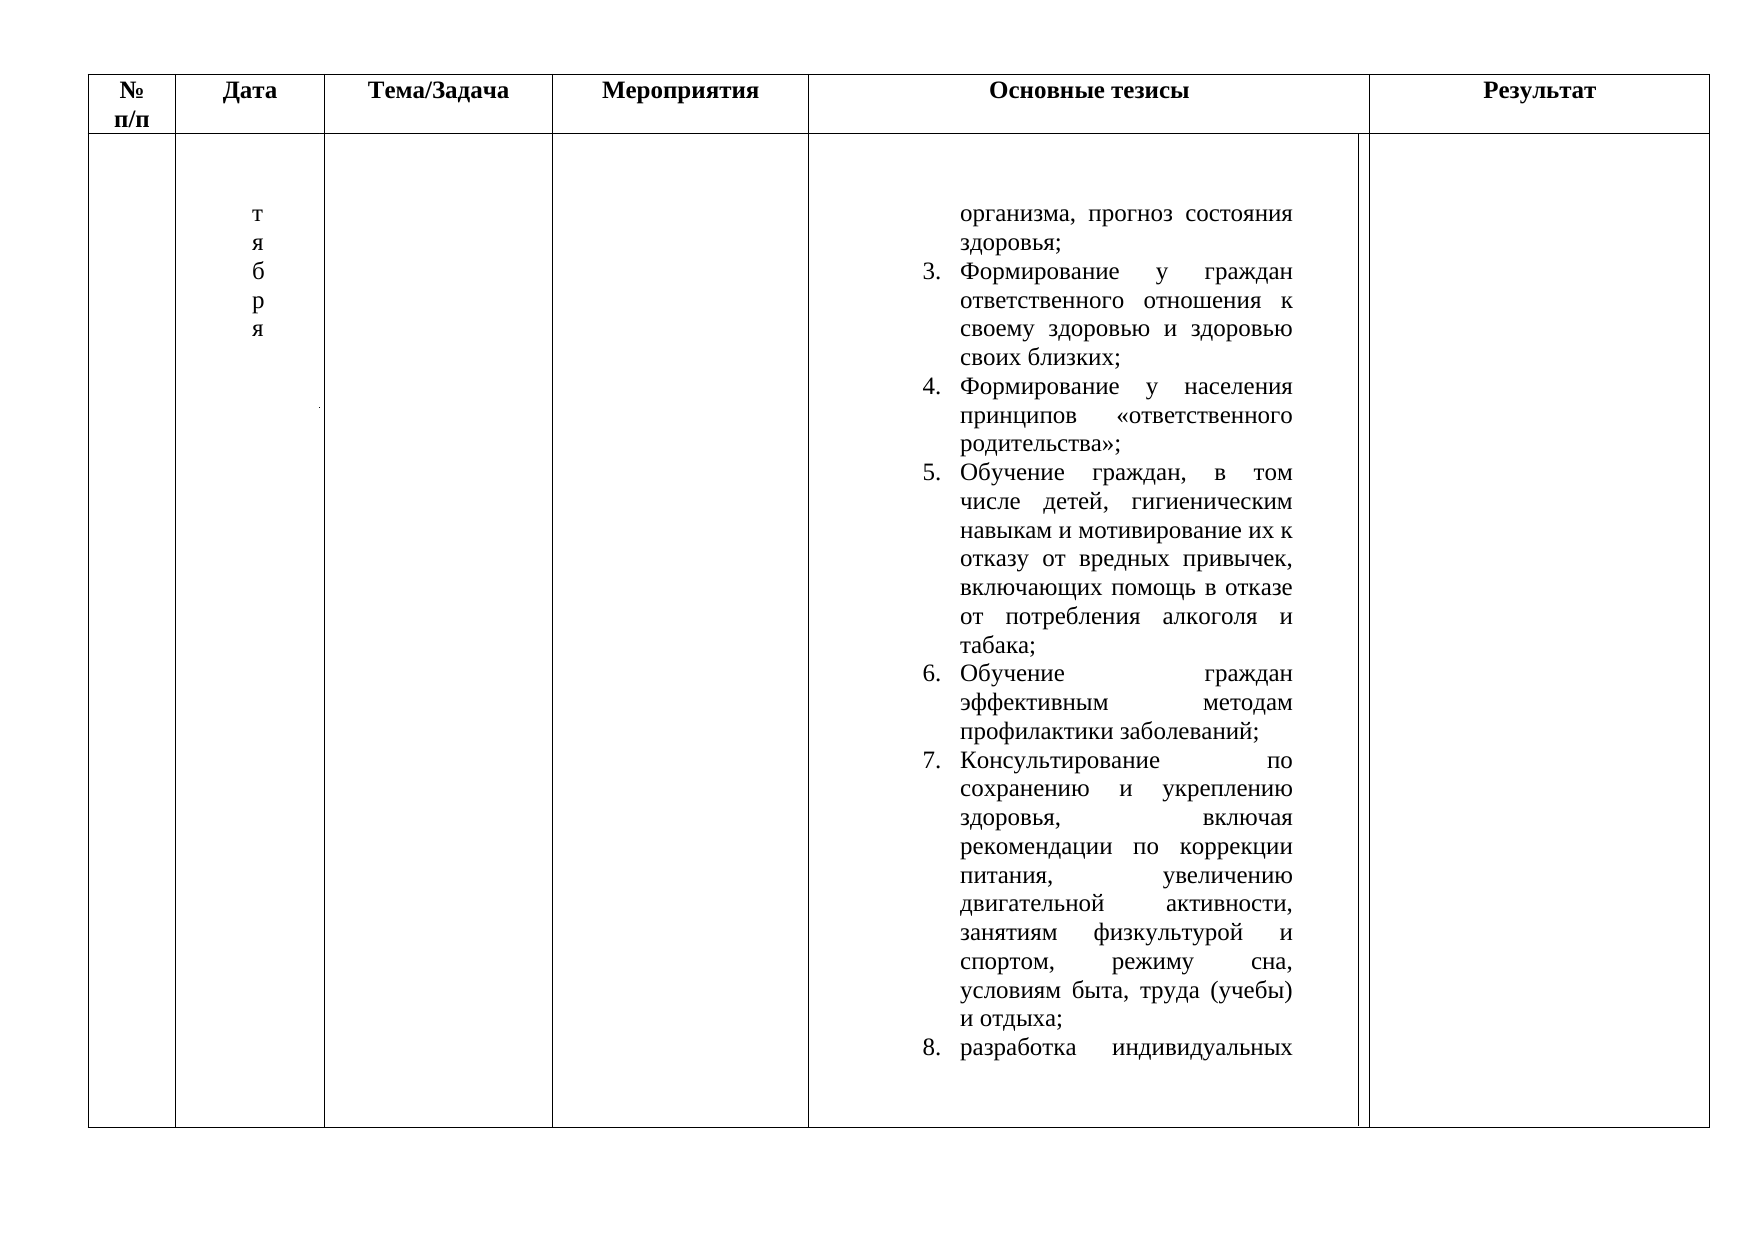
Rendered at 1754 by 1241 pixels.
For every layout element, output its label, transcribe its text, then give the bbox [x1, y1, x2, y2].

table_header Основные тезисы [809, 75, 1369, 132]
table_header Мероприятия [553, 75, 808, 132]
table_cell [325, 134, 552, 1127]
table_cell [553, 134, 808, 1127]
table_header Тема/Задача [325, 75, 552, 132]
table_cell тября [176, 134, 324, 1127]
table_header Дата [176, 75, 324, 132]
table_header № п/п [89, 75, 175, 132]
table_header Результат [1370, 75, 1709, 132]
table_cell Функции центра здоровья: Информирование населения о вредных и опасных для здоровья человека факторах; Оценка функциональных и адаптивных резервов организма, прогноз состояния здоровья; Формирование у граждан ответственного отношения к своему здоровью и здоровью своих близких; Формирование у населения принципов «ответственного родительства»; Обучение граждан, в том числе детей, гигиеническим навыкам и мотивирование их к отказу от вредных привычек, включающих помощь в отказе от потребления алкоголя и табака; Обучение граждан эффективным методам профилактики заболеваний; Консультирование по сохранению и укреплению здоровья, включая рекомендации по коррекции питания, увеличению двигательной активности, занятиям физкультурой и спортом, режиму сна, условиям быта, труда (учебы) и отдыха; разработка индивидуальных рекомендаций сохранения здоровья; организация в зоне своей ответственности, в том числе в сельской местности, мероприятий по формированию здорового образа жизни; Мониторинг показателей в области профилактики неинфекционных заболеваний и формирования здорового образа жизни. Категории граждан, которым оказываются медицинские услуги в центре здоровья: впервые самостоятельно обратившиеся граждане для проведения комплексного обследования; направленные врачами амбулаторно-поликлинических учреждений; направленные врачами после дополнительной диспансеризации (I - II группы здоровья); направленные врачами из стационаров после острого заболевания; направленные работодателем по заключению врача, ответственного за проведение периодических медицинских осмотров и углубленных медицинских осмотров с I и II группами здоровья; дети в возрасте 15-17 лет, обратившиеся самостоятельно; дети (с рождения до 17 лет), у которых решение о посещении Центра здоровья принято родителями (или другим законным представителем). По результатам обследования составляется индивидуальная программа формирования здорового образа жизни с оценкой факторов риска, функциональных и адаптивных резервов организма человека, с учетом его возрастных особенностей и принципов рационального питания. [809, 134, 858, 1127]
table_cell [1370, 134, 1709, 1127]
table_cell [89, 134, 175, 1127]
table_cell Функции центра здоровья: Информирование населения о вредных и опасных для здоровья человека факторах; Оценка функциональных и адаптивных резервов организма, прогноз состояния здоровья; Формирование у граждан ответственного отношения к своему здоровью и здоровью своих близких; Формирование у населения принципов «ответственного родительства»; Обучение граждан, в том числе детей, гигиеническим навыкам и мотивирование их к отказу от вредных привычек, включающих помощь в отказе от потребления алкоголя и табака; Обучение граждан эффективным методам профилактики заболеваний; Консультирование по сохранению и укреплению здоровья, включая рекомендации по коррекции питания, увеличению двигательной активности, занятиям физкультурой и спортом, режиму сна, условиям быта, труда (учебы) и отдыха; разработка индивидуальных рекомендаций сохранения здоровья; организация в зоне своей ответственности, в том числе в сельской местности, мероприятий по формированию здорового образа жизни; Мониторинг показателей в области профилактики неинфекционных заболеваний и формирования здорового образа жизни. Категории граждан, которым оказываются медицинские услуги в центре здоровья: впервые самостоятельно обратившиеся граждане для проведения комплексного обследования; направленные врачами амбулаторно-поликлинических учреждений; направленные врачами после дополнительной диспансеризации (I - II группы здоровья); направленные врачами из стационаров после острого заболевания; направленные работодателем по заключению врача, ответственного за проведение периодических медицинских осмотров и углубленных медицинских осмотров с I и II группами здоровья; дети в возрасте 15-17 лет, обратившиеся самостоятельно; дети (с рождения до 17 лет), у которых решение о посещении Центра здоровья принято родителями (или другим законным представителем). По результатам обследования составляется индивидуальная программа формирования здорового образа жизни с оценкой факторов риска, функциональных и адаптивных резервов организма человека, с учетом его возрастных особенностей и принципов рационального питания. [859, 135, 1357, 1126]
